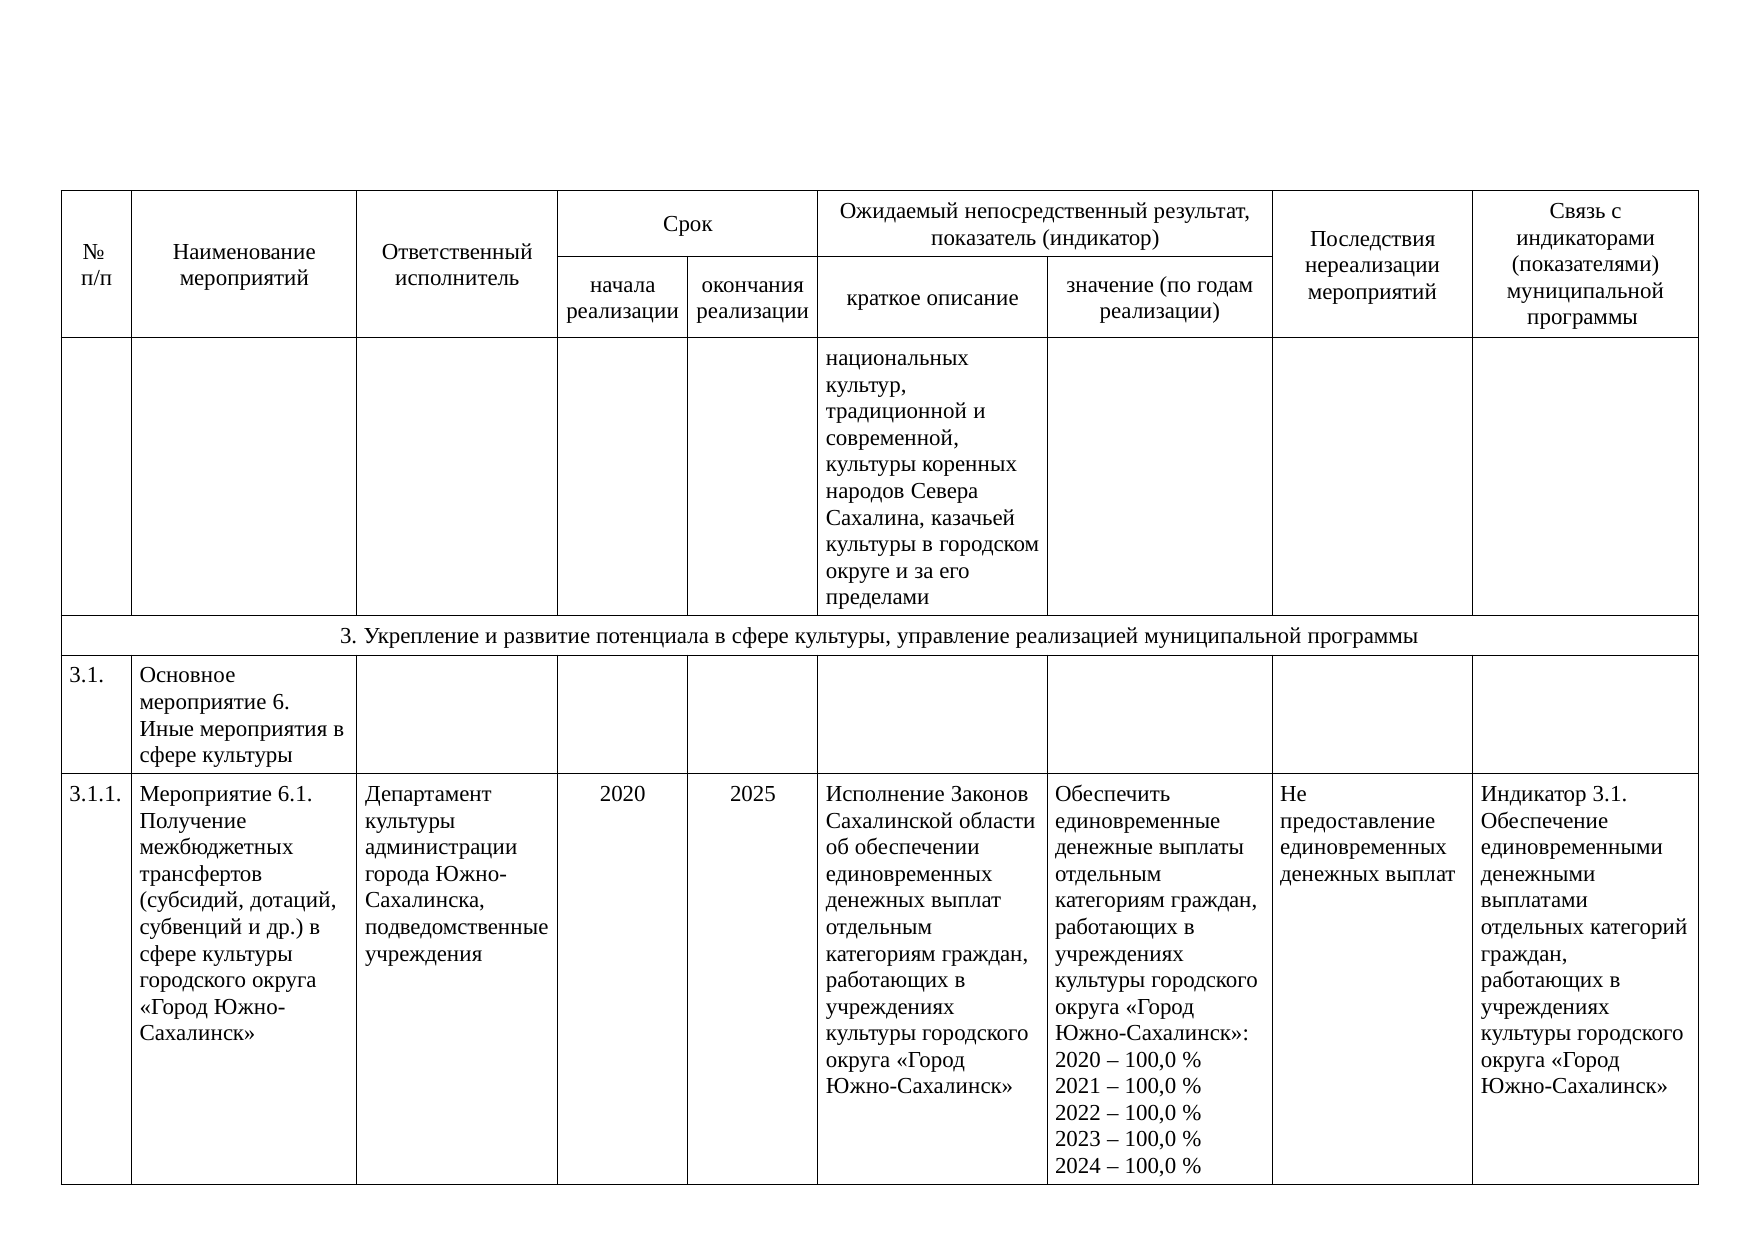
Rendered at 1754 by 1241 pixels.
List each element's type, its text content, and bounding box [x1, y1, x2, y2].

table_cell 3. Укрепление и развитие потенциала в сфере культуры, управление реализацией муниципальной программы [62, 616, 1698, 654]
table_header № п/п [62, 191, 131, 337]
table_cell 3.1. [62, 656, 131, 773]
table_cell [1048, 338, 1272, 615]
table_cell 2020 [558, 774, 687, 1184]
table_cell [1473, 338, 1698, 615]
table_cell [558, 338, 687, 615]
table_cell [688, 338, 817, 615]
table_cell 3.1.1. [62, 774, 131, 1184]
table_cell Департамент культуры администрации города Южно-Сахалинска, подведомственные учреждения [357, 774, 557, 1184]
table_cell Обеспечить единовременные денежные выплаты отдельным категориям граждан, работающих в учреждениях культуры городского округа «Город Южно-Сахалинск»: 2020 – 100,0 % 2021 – 100,0 % 2022 – 100,0 % 2023 – 100,0 % 2024 – 100,0 % [1048, 774, 1272, 1184]
table_cell [62, 338, 131, 615]
table_cell [558, 656, 687, 773]
table_cell окончания реализации [688, 257, 817, 337]
table_cell [1473, 656, 1698, 773]
table_cell [818, 656, 1047, 773]
table_cell начала реализации [558, 257, 687, 337]
table_header Ответственный исполнитель [357, 191, 557, 337]
table_header Связь с индикаторами (показателями) муниципальной программы [1473, 191, 1698, 337]
table_cell [132, 338, 356, 615]
table_cell [688, 656, 817, 773]
table_cell Основное мероприятие 6. Иные мероприятия в сфере культуры [132, 656, 356, 773]
table_cell Мероприятие 6.1. Получение межбюджетных трансфертов (субсидий, дотаций, субвенций и др.) в сфере культуры городского округа «Город Южно-Сахалинск» [132, 774, 356, 1184]
table_cell [1273, 656, 1472, 773]
table_cell [1048, 656, 1272, 773]
table_header Последствия нереализации мероприятий [1273, 191, 1472, 337]
table_cell 2025 [688, 774, 817, 1184]
table_cell краткое описание [818, 257, 1047, 337]
table_cell [357, 338, 557, 615]
table_cell [357, 656, 557, 773]
table_cell Индикатор 3.1. Обеспечение единовременными денежными выплатами отдельных категорий граждан, работающих в учреждениях культуры городского округа «Город Южно-Сахалинск» [1473, 774, 1698, 1184]
table_cell Не предоставление единовременных денежных выплат [1273, 774, 1472, 1184]
table_cell [1273, 338, 1472, 615]
table_cell национальных культур, традиционной и современной, культуры коренных народов Севера Сахалина, казачьей культуры в городском округе и за его пределами [818, 338, 1047, 615]
table_header Ожидаемый непосредственный результат, показатель (индикатор) [818, 191, 1272, 256]
table_header Срок [558, 191, 817, 256]
table_header Наименование мероприятий [132, 191, 356, 337]
table_cell значение (по годам реализации) [1048, 257, 1272, 337]
table_cell Исполнение Законов Сахалинской области об обеспечении единовременных денежных выплат отдельным категориям граждан, работающих в учреждениях культуры городского округа «Город Южно-Сахалинск» [818, 774, 1047, 1184]
